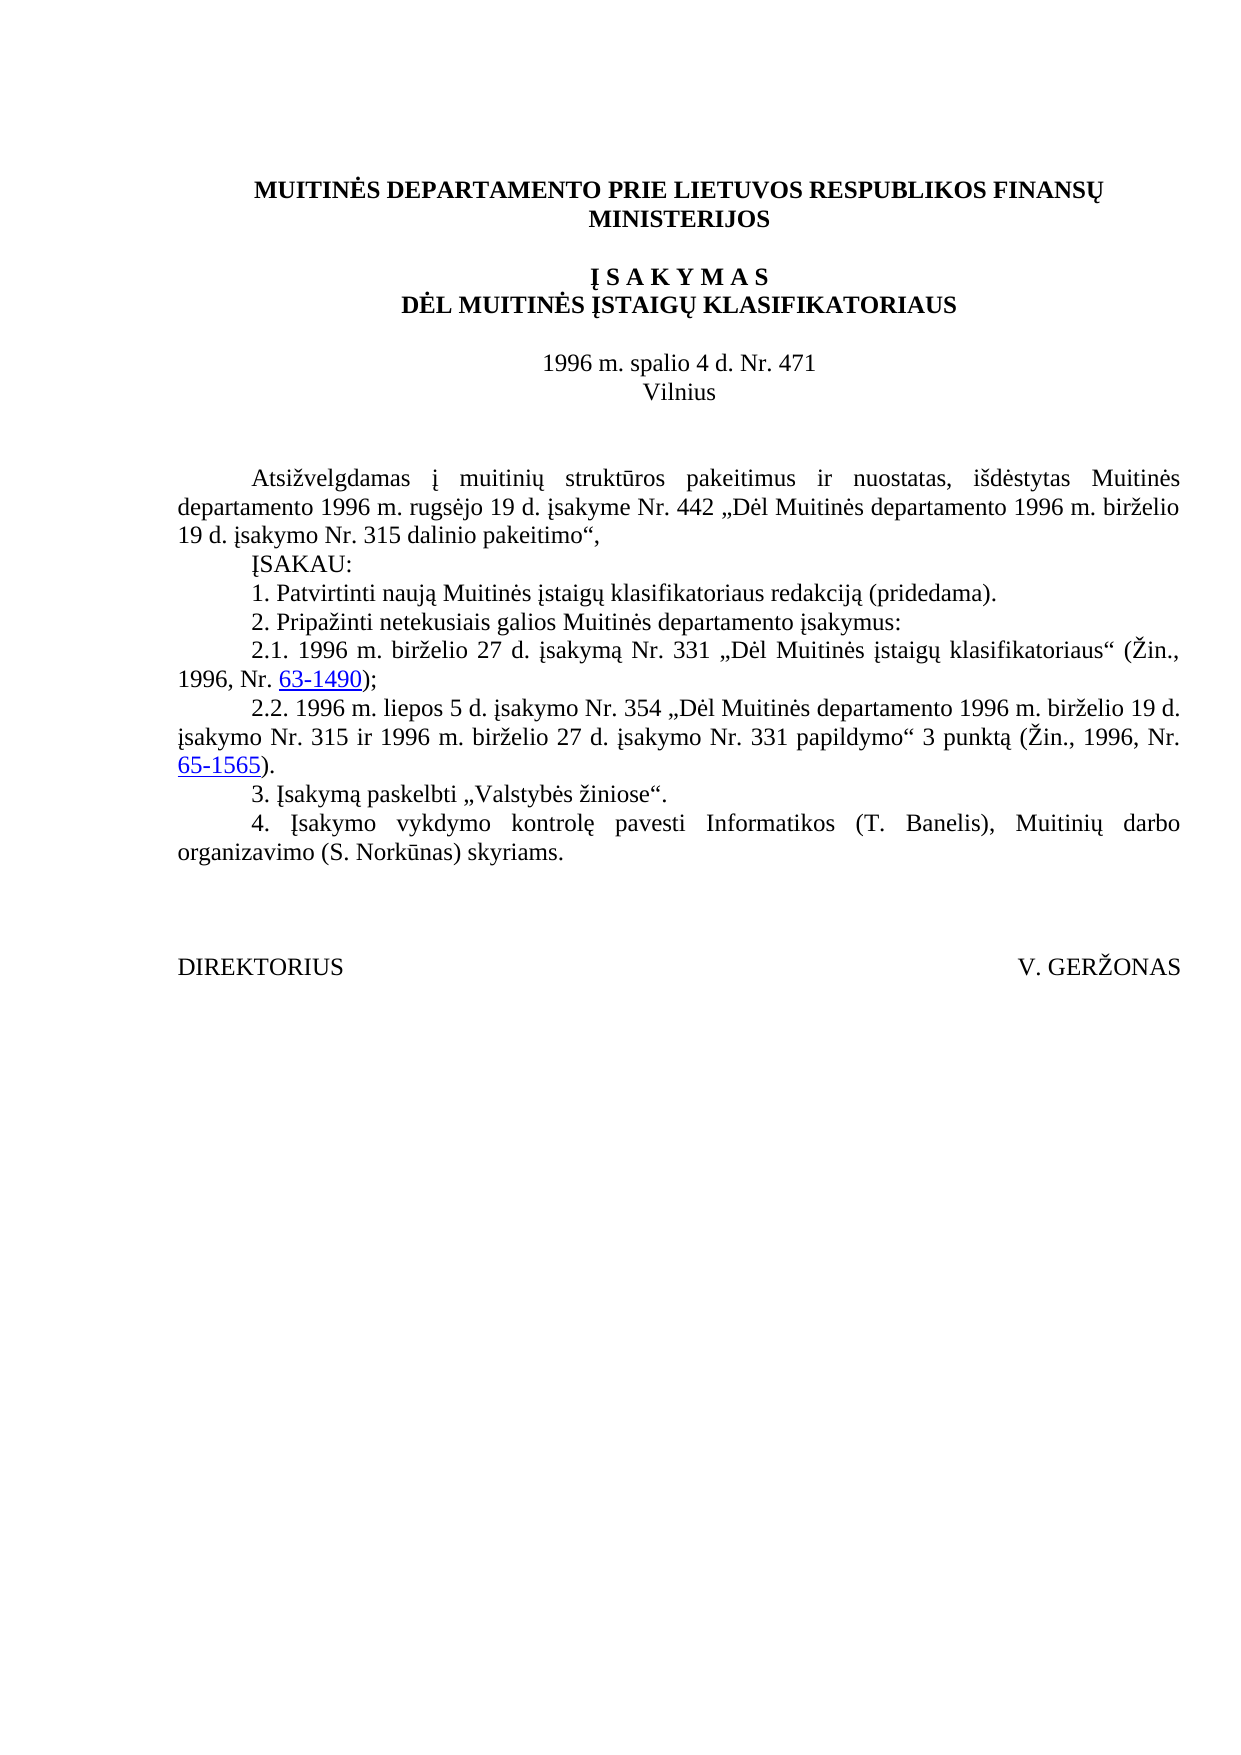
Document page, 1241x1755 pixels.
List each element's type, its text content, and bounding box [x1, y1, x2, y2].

text 2.2. 1996 m. liepos 5 d. įsakymo Nr. 354 „Dėl Muitinės departamento 1996 m. birželio 19 d. įsakymo Nr. 315 ir 1996 m. birželio 27 d. įsakymo Nr. 331 papildymo“ 3 punktą (Žin., 1996, Nr. 65-1565). [177, 693, 1181, 779]
text 2.1. 1996 m. birželio 27 d. įsakymą Nr. 331 „Dėl Muitinės įstaigų klasifikatoriaus“ (Žin., 1996, Nr. 63-1490); [177, 636, 1181, 693]
text Atsižvelgdamas į muitinių struktūros pakeitimus ir nuostatas, išdėstytas Muitinės departamento 1996 m. rugsėjo 19 d. įsakyme Nr. 442 „Dėl Muitinės departamento 1996 m. birželio 19 d. įsakymo Nr. 315 dalinio pakeitimo“, [177, 463, 1181, 549]
text DIREKTORIUS V. GERŽONAS [177, 952, 1181, 981]
text MUITINĖS DEPARTAMENTO PRIE LIETUVOS RESPUBLIKOS FINANSŲ MINISTERIJOS [177, 176, 1181, 233]
text 1996 m. spalio 4 d. Nr. 471 [177, 348, 1181, 377]
text Į S A K Y M A S [177, 262, 1181, 291]
text 2. Pripažinti netekusiais galios Muitinės departamento įsakymus: [177, 607, 1181, 636]
text ĮSAKAU: [177, 549, 1181, 578]
text 1. Patvirtinti naują Muitinės įstaigų klasifikatoriaus redakciją (pridedama). [177, 578, 1181, 607]
text Vilnius [177, 377, 1181, 406]
text DĖL MUITINĖS ĮSTAIGŲ KLASIFIKATORIAUS [177, 291, 1181, 319]
text 3. Įsakymą paskelbti „Valstybės žiniose“. [177, 779, 1181, 808]
text 4. Įsakymo vykdymo kontrolę pavesti Informatikos (T. Banelis), Muitinių darbo organizavimo (S. Norkūnas) skyriams. [177, 808, 1181, 866]
